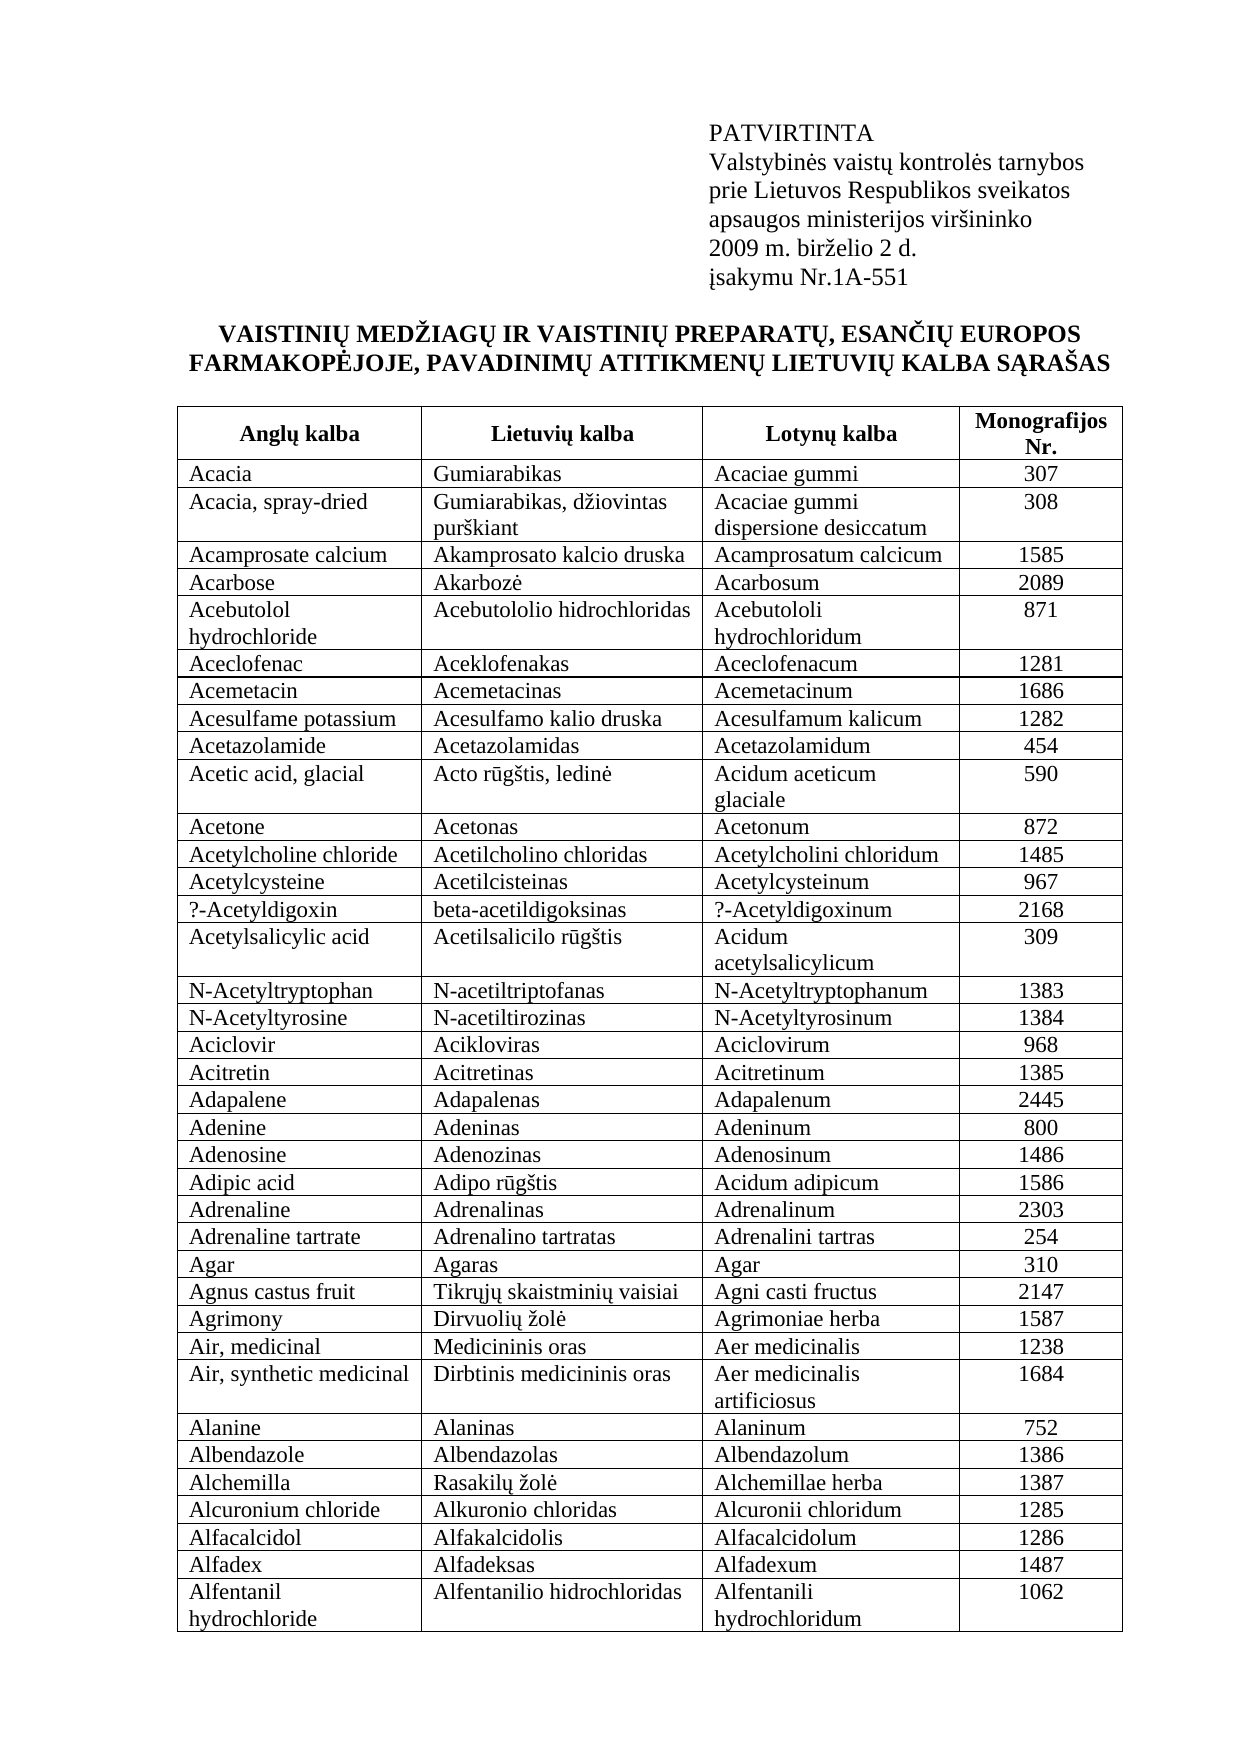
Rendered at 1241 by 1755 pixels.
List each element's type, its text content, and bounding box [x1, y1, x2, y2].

table_cell 800 [960, 1114, 1122, 1140]
table_cell N-Acetyltryptophanum [703, 977, 959, 1003]
table_cell Acetylcysteine [178, 868, 421, 894]
table_cell Rasakilų žolė [422, 1469, 702, 1495]
table_cell 310 [960, 1251, 1122, 1277]
table_cell N-acetiltirozinas [422, 1004, 702, 1031]
table_cell ?-Acetyldigoxin [178, 896, 421, 922]
table_cell Acetylsalicylic acid [178, 923, 421, 976]
table_cell Aciclovir [178, 1032, 421, 1058]
table_cell Acetic acid, glacial [178, 760, 421, 812]
table_cell Acetylcysteinum [703, 868, 959, 894]
table_cell Acidum acetylsalicylicum [703, 923, 959, 976]
table_cell 2445 [960, 1086, 1122, 1113]
table_cell 1286 [960, 1524, 1122, 1550]
table_cell 2089 [960, 569, 1122, 595]
table_cell Alaninas [422, 1414, 702, 1440]
table_cell 1686 [960, 678, 1122, 704]
table_cell 2168 [960, 896, 1122, 922]
table_cell Acetonas [422, 814, 702, 840]
table_cell Aer medicinalis artificiosus [703, 1360, 959, 1413]
table_cell Adrenalinum [703, 1196, 959, 1222]
table_cell Acacia, spray-dried [178, 488, 421, 541]
table_cell 1587 [960, 1306, 1122, 1332]
table_cell Akarbozė [422, 569, 702, 595]
table_cell Alfakalcidolis [422, 1524, 702, 1550]
table_cell beta-acetildigoksinas [422, 896, 702, 922]
table_cell Acemetacinum [703, 678, 959, 704]
table_cell ?-Acetyldigoxinum [703, 896, 959, 922]
table_header Lotynų kalba [703, 407, 959, 459]
table_cell Alfacalcidolum [703, 1524, 959, 1550]
table_cell Alchemilla [178, 1469, 421, 1495]
table_cell Acetylcholini chloridum [703, 841, 959, 867]
table_cell Aceclofenacum [703, 650, 959, 676]
table_cell 308 [960, 488, 1122, 541]
table_cell 1684 [960, 1360, 1122, 1413]
table_cell Alcuronii chloridum [703, 1496, 959, 1523]
table_cell Acitretinas [422, 1059, 702, 1085]
table_cell Air, synthetic medicinal [178, 1360, 421, 1413]
table_cell 2303 [960, 1196, 1122, 1222]
table_cell 1486 [960, 1141, 1122, 1167]
table_cell Aceklofenakas [422, 650, 702, 676]
table_cell Medicininis oras [422, 1333, 702, 1359]
table_cell Agnus castus fruit [178, 1278, 421, 1304]
text Valstybinės vaistų kontrolės tarnybos [177, 147, 1122, 176]
table_cell N-Acetyltyrosinum [703, 1004, 959, 1031]
table_cell Akamprosato kalcio druska [422, 542, 702, 568]
table_cell Acebutololio hidrochloridas [422, 596, 702, 649]
table_cell Aceclofenac [178, 650, 421, 676]
table_cell Albendazole [178, 1441, 421, 1468]
table_cell 872 [960, 814, 1122, 840]
table_cell Acetilcholino chloridas [422, 841, 702, 867]
table_cell 1387 [960, 1469, 1122, 1495]
table_cell Acamprosate calcium [178, 542, 421, 568]
table_cell 1487 [960, 1551, 1122, 1577]
table_cell 1285 [960, 1496, 1122, 1523]
table_cell Acaciae gummi [703, 460, 959, 487]
table_cell Acidum adipicum [703, 1169, 959, 1195]
table_cell Dirvuolių žolė [422, 1306, 702, 1332]
table_cell Adrenalino tartratas [422, 1223, 702, 1250]
table_cell Tikrųjų skaistminių vaisiai [422, 1278, 702, 1304]
table_cell 1386 [960, 1441, 1122, 1468]
table_cell 309 [960, 923, 1122, 976]
table_cell 1585 [960, 542, 1122, 568]
table_cell Adrenalinas [422, 1196, 702, 1222]
table_cell 967 [960, 868, 1122, 894]
table_cell Acesulfamo kalio druska [422, 705, 702, 731]
table_cell 1238 [960, 1333, 1122, 1359]
table_cell 968 [960, 1032, 1122, 1058]
table_cell Agar [178, 1251, 421, 1277]
table_cell Adipo rūgštis [422, 1169, 702, 1195]
table_cell Acitretin [178, 1059, 421, 1085]
table_cell 454 [960, 732, 1122, 759]
table_cell Alchemillae herba [703, 1469, 959, 1495]
table_cell Acetilcisteinas [422, 868, 702, 894]
table_cell Adapalenum [703, 1086, 959, 1113]
table_cell 1384 [960, 1004, 1122, 1031]
table_cell Acetone [178, 814, 421, 840]
table_cell Air, medicinal [178, 1333, 421, 1359]
text apsaugos ministerijos viršininko [177, 204, 1122, 233]
table_cell Gumiarabikas, džiovintas purškiant [422, 488, 702, 541]
table_cell Acetazolamidas [422, 732, 702, 759]
table_cell Agni casti fructus [703, 1278, 959, 1304]
text įsakymu Nr.1A-551 [177, 262, 1122, 291]
table_cell Acebutolol hydrochloride [178, 596, 421, 649]
table_cell Adrenalini tartras [703, 1223, 959, 1250]
table_cell Acetonum [703, 814, 959, 840]
table_cell Alfadeksas [422, 1551, 702, 1577]
table_cell Acetazolamide [178, 732, 421, 759]
table_cell Alfacalcidol [178, 1524, 421, 1550]
table_cell Acitretinum [703, 1059, 959, 1085]
table_cell Acemetacinas [422, 678, 702, 704]
table_cell Acaciae gummi dispersione desiccatum [703, 488, 959, 541]
table_header Lietuvių kalba [422, 407, 702, 459]
table_cell Adipic acid [178, 1169, 421, 1195]
table_cell N-Acetyltryptophan [178, 977, 421, 1003]
table_cell Agaras [422, 1251, 702, 1277]
table_cell Adenosine [178, 1141, 421, 1167]
table_cell Aer medicinalis [703, 1333, 959, 1359]
table_cell 871 [960, 596, 1122, 649]
table_cell Alfentanilio hidrochloridas [422, 1579, 702, 1631]
table_cell 590 [960, 760, 1122, 812]
text 2009 m. birželio 2 d. [177, 233, 1122, 262]
table_cell Alcuronium chloride [178, 1496, 421, 1523]
table_cell 1062 [960, 1579, 1122, 1631]
table_cell Acebutololi hydrochloridum [703, 596, 959, 649]
table_cell Alfentanili hydrochloridum [703, 1579, 959, 1631]
table_cell Dirbtinis medicininis oras [422, 1360, 702, 1413]
table_cell 2147 [960, 1278, 1122, 1304]
table_cell Acikloviras [422, 1032, 702, 1058]
table_cell Acidum aceticum glaciale [703, 760, 959, 812]
table_cell Adeninum [703, 1114, 959, 1140]
table_cell Alfadexum [703, 1551, 959, 1577]
table_cell Adenosinum [703, 1141, 959, 1167]
table_cell Adenozinas [422, 1141, 702, 1167]
table_cell 1383 [960, 977, 1122, 1003]
table_cell Adrenaline [178, 1196, 421, 1222]
table_cell Acarbose [178, 569, 421, 595]
table_cell Alfadex [178, 1551, 421, 1577]
table_cell Agar [703, 1251, 959, 1277]
table_cell Adenine [178, 1114, 421, 1140]
table_cell Agrimony [178, 1306, 421, 1332]
table_cell Acarbosum [703, 569, 959, 595]
table_cell Acesulfame potassium [178, 705, 421, 731]
table_cell Alaninum [703, 1414, 959, 1440]
text prie Lietuvos Respublikos sveikatos [177, 176, 1122, 204]
table_cell 1282 [960, 705, 1122, 731]
table_cell Acetylcholine chloride [178, 841, 421, 867]
table_cell 307 [960, 460, 1122, 487]
table_cell Aciclovirum [703, 1032, 959, 1058]
table_cell Adeninas [422, 1114, 702, 1140]
table_cell 254 [960, 1223, 1122, 1250]
table_cell Alfentanil hydrochloride [178, 1579, 421, 1631]
table_cell Alanine [178, 1414, 421, 1440]
table_cell Adrenaline tartrate [178, 1223, 421, 1250]
table_cell Acesulfamum kalicum [703, 705, 959, 731]
table_cell 1586 [960, 1169, 1122, 1195]
table_cell Albendazolum [703, 1441, 959, 1468]
table_cell 1281 [960, 650, 1122, 676]
table_cell Acetazolamidum [703, 732, 959, 759]
table_cell N-acetiltriptofanas [422, 977, 702, 1003]
table_cell Adapalenas [422, 1086, 702, 1113]
table_cell Alkuronio chloridas [422, 1496, 702, 1523]
table_cell Acamprosatum calcicum [703, 542, 959, 568]
text VAISTINIŲ MEDŽIAGŲ IR VAISTINIŲ PREPARATŲ, ESANČIŲ EUROPOS FARMAKOPĖJOJE, PAVADINIMŲ ATITIKMENŲ LIETUVIŲ KALBA SĄRAŠAS [177, 319, 1122, 377]
table_cell Adapalene [178, 1086, 421, 1113]
table_cell 1485 [960, 841, 1122, 867]
table_cell Acemetacin [178, 678, 421, 704]
table_cell Agrimoniae herba [703, 1306, 959, 1332]
table_cell Acto rūgštis, ledinė [422, 760, 702, 812]
table_cell 752 [960, 1414, 1122, 1440]
table_header Monografijos Nr. [960, 407, 1122, 459]
table_cell N-Acetyltyrosine [178, 1004, 421, 1031]
text PATVIRTINTA [709, 118, 1122, 147]
table_header Anglų kalba [178, 407, 421, 459]
table_cell Albendazolas [422, 1441, 702, 1468]
table_cell Gumiarabikas [422, 460, 702, 487]
table_cell 1385 [960, 1059, 1122, 1085]
table_cell Acacia [178, 460, 421, 487]
table_cell Acetilsalicilo rūgštis [422, 923, 702, 976]
